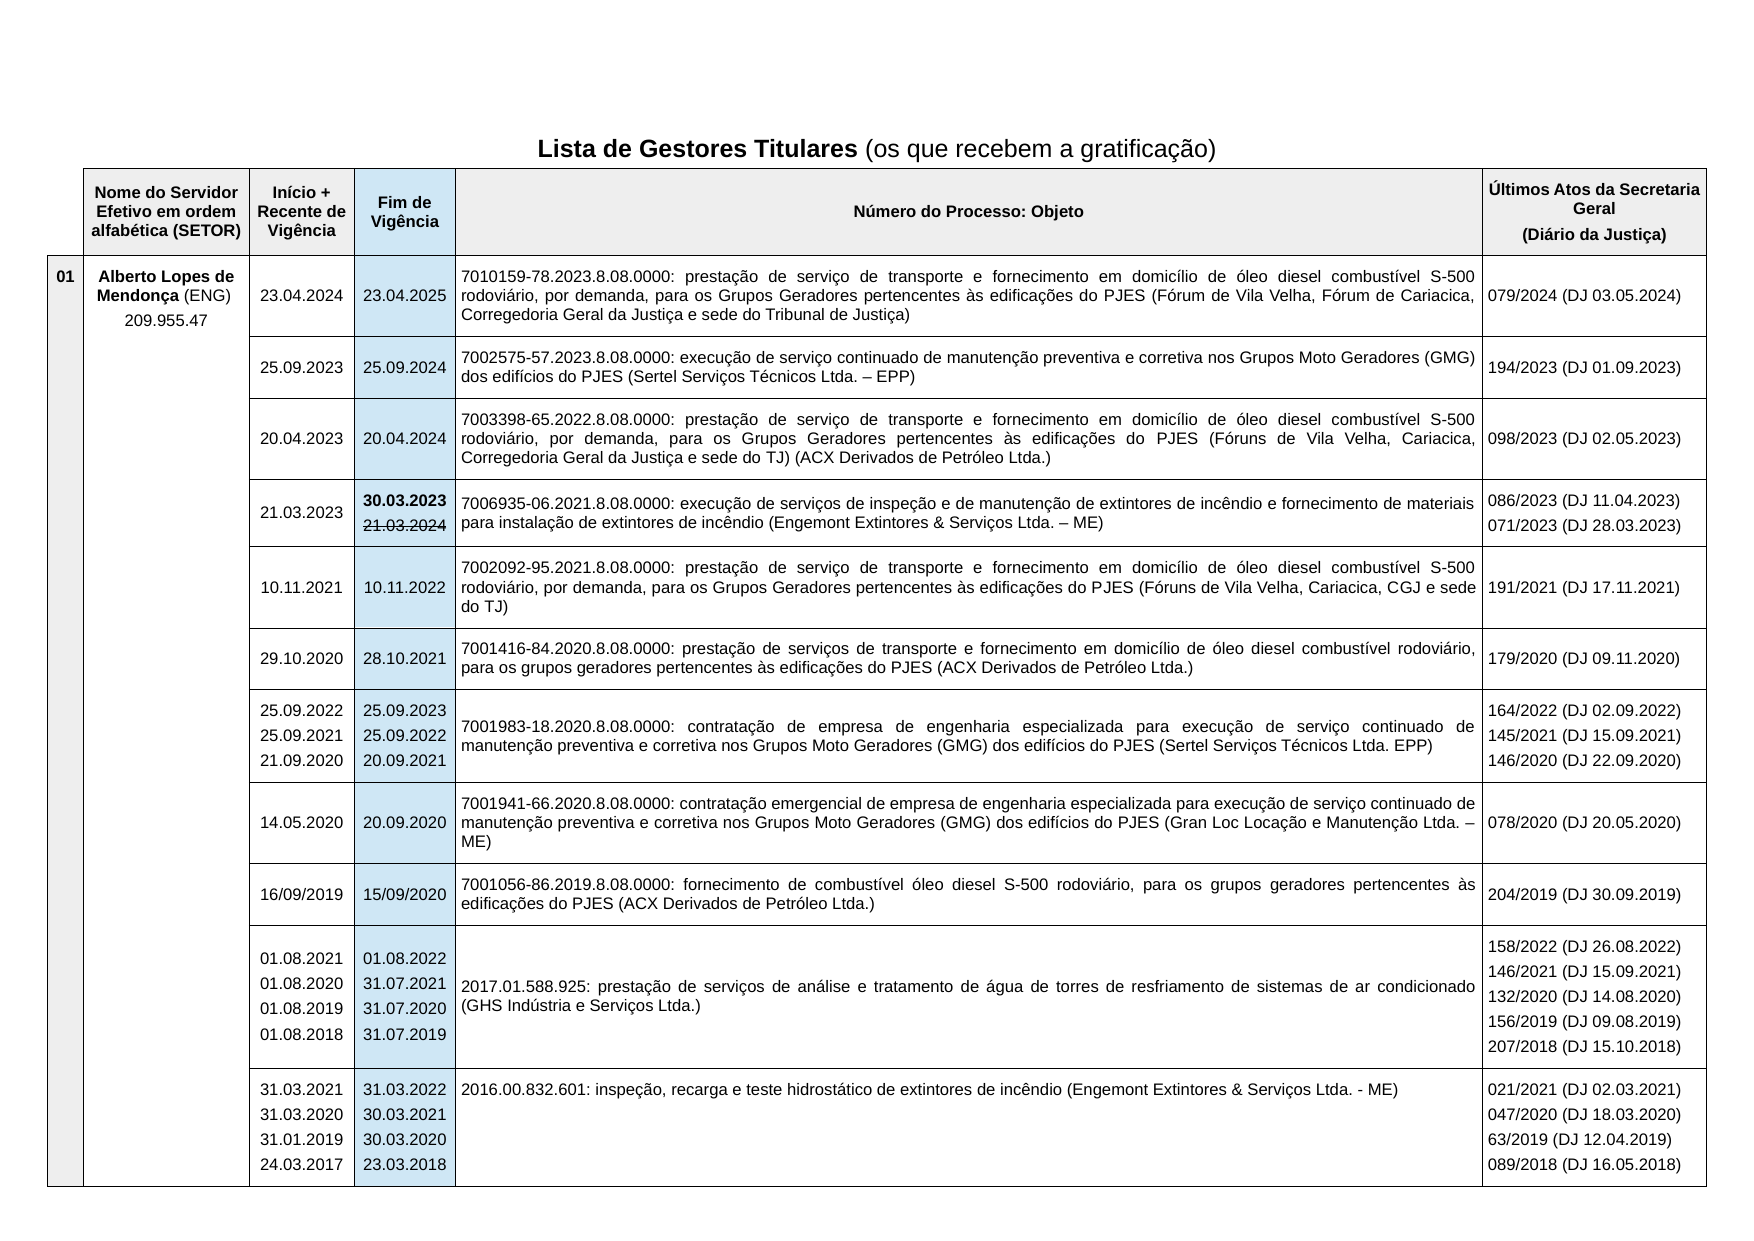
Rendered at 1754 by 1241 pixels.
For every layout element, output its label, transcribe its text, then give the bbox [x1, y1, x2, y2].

table_cell 7002092-95.2021.8.08.0000: prestação de serviço de transporte e fornecimento em domicílio de óleo diesel combustível S-500 rodoviário, por demanda, para os Grupos Geradores pertencentes às edificações do PJES (Fóruns de Vila Velha, Cariacica, CGJ e sede do TJ) [456, 547, 1482, 627]
table_cell 7003398-65.2022.8.08.0000: prestação de serviço de transporte e fornecimento em domicílio de óleo diesel combustível S-500 rodoviário, por demanda, para os Grupos Geradores pertencentes às edificações do PJES (Fóruns de Vila Velha, Cariacica, Corregedoria Geral da Justiça e sede do TJ) (ACX Derivados de Petróleo Ltda.) [456, 399, 1482, 479]
table_cell 7001941-66.2020.8.08.0000: contratação emergencial de empresa de engenharia especializada para execução de serviço continuado de manutenção preventiva e corretiva nos Grupos Moto Geradores (GMG) dos edifícios do PJES (Gran Loc Locação e Manutenção Ltda. – ME) [456, 783, 1482, 863]
table_cell 25.09.2023 25.09.2022 20.09.2021 [355, 690, 455, 782]
table_cell 23.04.2025 [355, 256, 455, 336]
table_cell 25.09.2024 [355, 337, 455, 398]
table_cell 31.03.2021 31.03.2020 31.01.2019 24.03.2017 [250, 1069, 354, 1186]
table_cell 7002575-57.2023.8.08.0000: execução de serviço continuado de manutenção preventiva e corretiva nos Grupos Moto Geradores (GMG) dos edifícios do PJES (Sertel Serviços Técnicos Ltda. – EPP) [456, 337, 1482, 398]
table_cell 31.03.2022 30.03.2021 30.03.2020 23.03.2018 [355, 1069, 455, 1186]
table_cell 20.09.2020 [355, 783, 455, 863]
table_cell 01.08.2021 01.08.2020 01.08.2019 01.08.2018 [250, 926, 354, 1068]
table_cell 7006935-06.2021.8.08.0000: execução de serviços de inspeção e de manutenção de extintores de incêndio e fornecimento de materiais para instalação de extintores de incêndio (Engemont Extintores & Serviços Ltda. – ME) [456, 480, 1482, 546]
table_cell 10.11.2021 [250, 547, 354, 627]
table_cell 078/2020 (DJ 20.05.2020) [1483, 783, 1706, 863]
table_cell 16/09/2019 [250, 864, 354, 925]
table_cell 20.04.2023 [250, 399, 354, 479]
table_header Número do Processo: Objeto [456, 169, 1482, 255]
table_header Fim de Vigência [355, 169, 455, 255]
table_cell 079/2024 (DJ 03.05.2024) [1483, 256, 1706, 336]
table_cell 021/2021 (DJ 02.03.2021) 047/2020 (DJ 18.03.2020) 63/2019 (DJ 12.04.2019) 089/2018 (DJ 16.05.2018) [1483, 1069, 1706, 1186]
table_header [47, 168, 83, 255]
table_cell 098/2023 (DJ 02.05.2023) [1483, 399, 1706, 479]
table_cell 179/2020 (DJ 09.11.2020) [1483, 629, 1706, 689]
table_header Últimos Atos da Secretaria Geral (Diário da Justiça) [1483, 169, 1706, 255]
table_cell 23.04.2024 [250, 256, 354, 336]
table_cell 30.03.2023 21.03.2024 [355, 480, 455, 546]
table_cell 204/2019 (DJ 30.09.2019) [1483, 864, 1706, 925]
table_cell 086/2023 (DJ 11.04.2023) 071/2023 (DJ 28.03.2023) [1483, 480, 1706, 546]
table_cell Alberto Lopes de Mendonça (ENG) 209.955.47 [84, 256, 249, 1186]
table_cell 15/09/2020 [355, 864, 455, 925]
table_cell 7010159-78.2023.8.08.0000: prestação de serviço de transporte e fornecimento em domicílio de óleo diesel combustível S-500 rodoviário, por demanda, para os Grupos Geradores pertencentes às edificações do PJES (Fórum de Vila Velha, Fórum de Cariacica, Corregedoria Geral da Justiça e sede do Tribunal de Justiça) [456, 256, 1482, 336]
table_cell 10.11.2022 [355, 547, 455, 627]
text Lista de Gestores Titulares (os que recebem a gratificação) [47, 133, 1707, 162]
table_cell 01.08.2022 31.07.2021 31.07.2020 31.07.2019 [355, 926, 455, 1068]
table_cell 7001416-84.2020.8.08.0000: prestação de serviços de transporte e fornecimento em domicílio de óleo diesel combustível rodoviário, para os grupos geradores pertencentes às edificações do PJES (ACX Derivados de Petróleo Ltda.) [456, 629, 1482, 689]
table_cell 25.09.2022 25.09.2021 21.09.2020 [250, 690, 354, 782]
table_cell 158/2022 (DJ 26.08.2022) 146/2021 (DJ 15.09.2021) 132/2020 (DJ 14.08.2020) 156/2019 (DJ 09.08.2019) 207/2018 (DJ 15.10.2018) [1483, 926, 1706, 1068]
table_cell 25.09.2023 [250, 337, 354, 398]
table_header Nome do Servidor Efetivo em ordem alfabética (SETOR) [84, 169, 249, 255]
table_cell 21.03.2023 [250, 480, 354, 546]
table_cell 7001056-86.2019.8.08.0000: fornecimento de combustível óleo diesel S-500 rodoviário, para os grupos geradores pertencentes às edificações do PJES (ACX Derivados de Petróleo Ltda.) [456, 864, 1482, 925]
table_cell 7001983-18.2020.8.08.0000: contratação de empresa de engenharia especializada para execução de serviço continuado de manutenção preventiva e corretiva nos Grupos Moto Geradores (GMG) dos edifícios do PJES (Sertel Serviços Técnicos Ltda. EPP) [456, 690, 1482, 782]
table_cell 20.04.2024 [355, 399, 455, 479]
table_header Início + Recente de Vigência [250, 169, 354, 255]
table_cell 164/2022 (DJ 02.09.2022) 145/2021 (DJ 15.09.2021) 146/2020 (DJ 22.09.2020) [1483, 690, 1706, 782]
table_cell 01 [48, 256, 83, 1186]
table_cell 28.10.2021 [355, 629, 455, 689]
table_cell 191/2021 (DJ 17.11.2021) [1483, 547, 1706, 627]
table_cell 29.10.2020 [250, 629, 354, 689]
table_cell 194/2023 (DJ 01.09.2023) [1483, 337, 1706, 398]
table_cell 14.05.2020 [250, 783, 354, 863]
table_cell 2017.01.588.925: prestação de serviços de análise e tratamento de água de torres de resfriamento de sistemas de ar condicionado (GHS Indústria e Serviços Ltda.) [456, 926, 1482, 1068]
table_cell 2016.00.832.601: inspeção, recarga e teste hidrostático de extintores de incêndio (Engemont Extintores & Serviços Ltda. - ME) [456, 1069, 1482, 1186]
